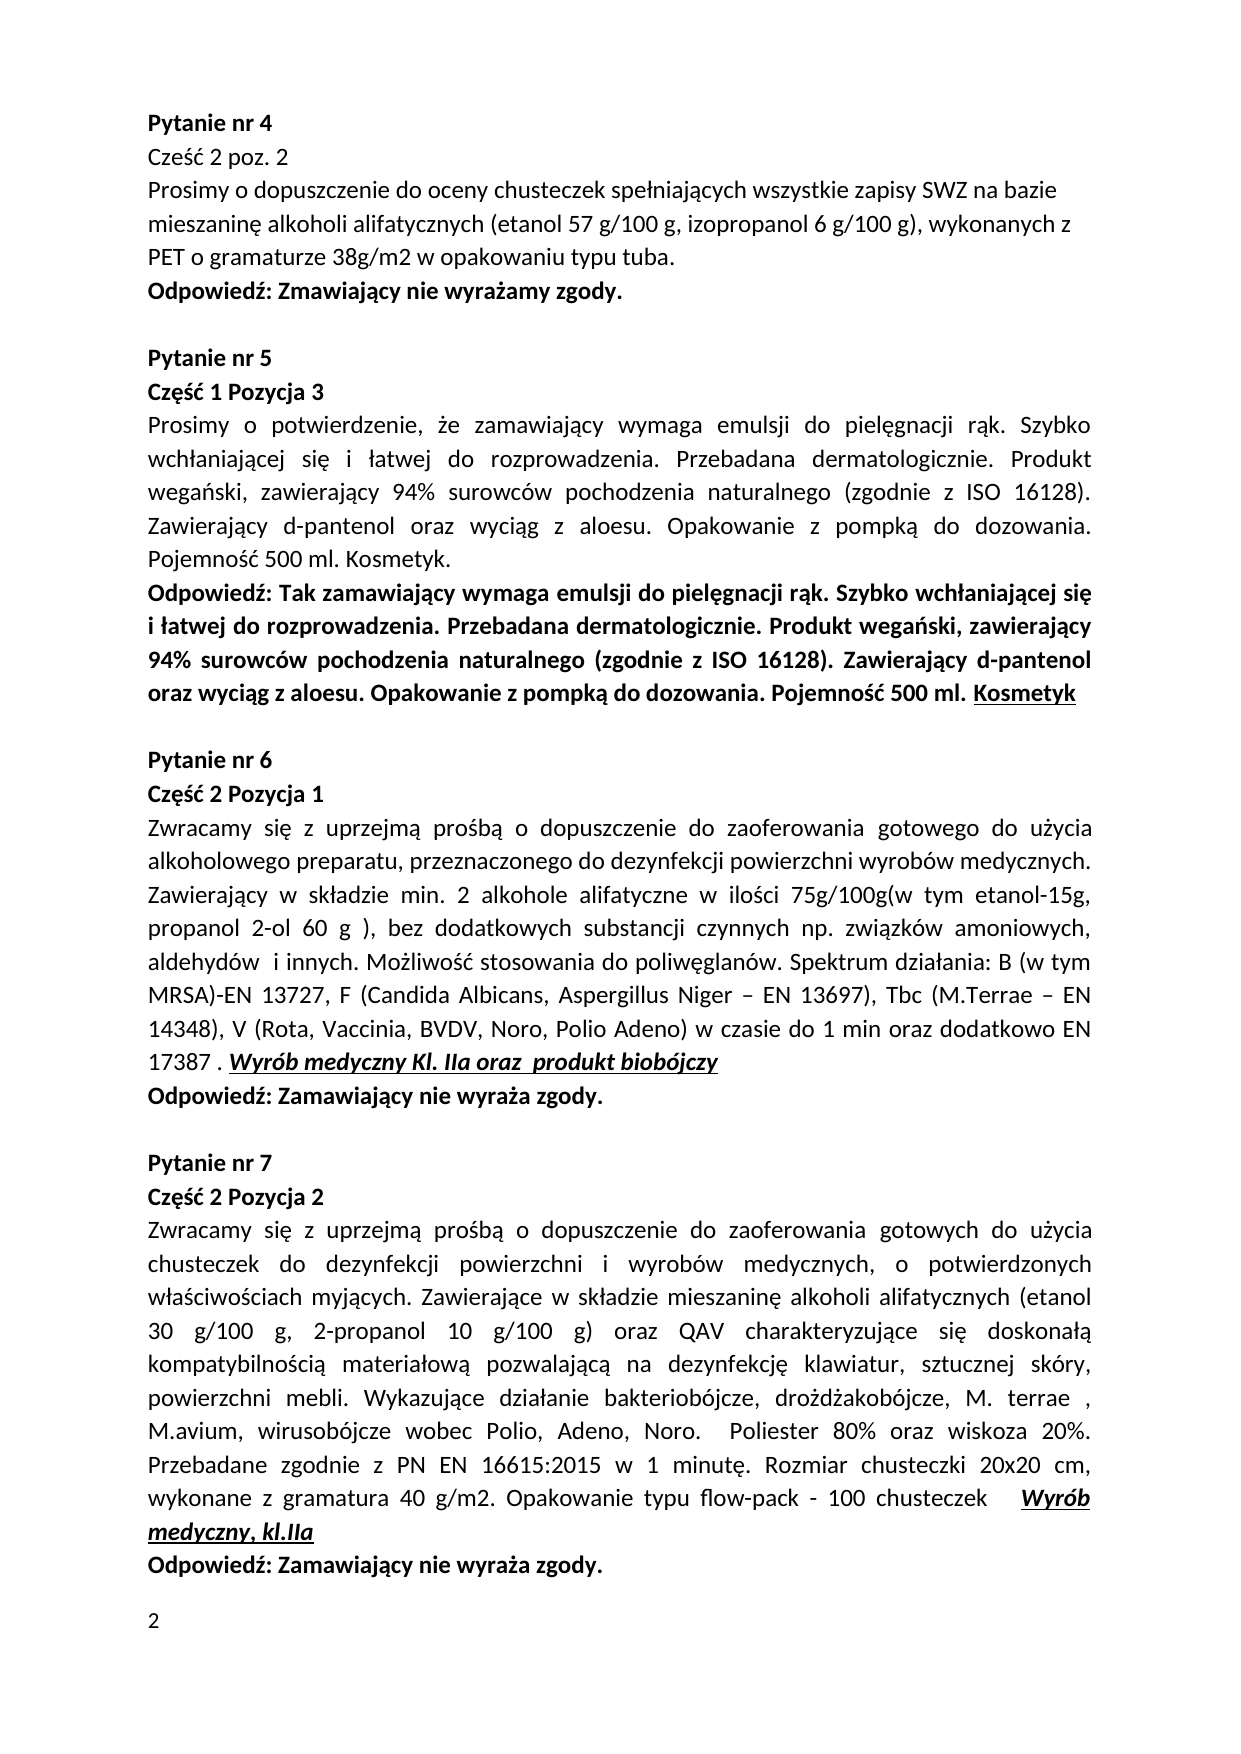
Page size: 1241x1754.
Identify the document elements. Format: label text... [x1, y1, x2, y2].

text Odpowiedź: Tak zamawiający wymaga emulsji do pielęgnacji rąk. Szybko wchłaniającej się i łatwej do rozprowadzenia. Przebadana dermatologicznie. Produkt wegański, zawierający 94% surowców pochodzenia naturalnego (zgodnie z ISO 16128). Zawierający d-pantenol oraz wyciąg z aloesu. Opakowanie z pompką do dozowania. Pojemność 500 ml. Kosmetyk [148, 577, 1093, 708]
text Część 2 Pozycja 2 [148, 1181, 1093, 1211]
text Pytanie nr 5 [148, 342, 1093, 373]
text Pytanie nr 6 [148, 744, 1093, 775]
text Prosimy o potwierdzenie, że zamawiający wymaga emulsji do pielęgnacji rąk. Szybko wchłaniającej się i łatwej do rozprowadzenia. Przebadana dermatologicznie. Produkt wegański, zawierający 94% surowców pochodzenia naturalnego (zgodnie z ISO 16128). Zawierający d-pantenol oraz wyciąg z aloesu. Opakowanie z pompką do dozowania. Pojemność 500 ml. Kosmetyk. [148, 409, 1093, 574]
text Zwracamy się z uprzejmą prośbą o dopuszczenie do zaoferowania gotowych do użycia chusteczek do dezynfekcji powierzchni i wyrobów medycznych, o potwierdzonych właściwościach myjących. Zawierające w składzie mieszaninę alkoholi alifatycznych (etanol 30 g/100 g, 2-propanol 10 g/100 g) oraz QAV charakteryzujące się doskonałą kompatybilnością materiałową pozwalającą na dezynfekcję klawiatur, sztucznej skóry, powierzchni mebli. Wykazujące działanie bakteriobójcze, drożdżakobójcze, M. terrae , M.avium, wirusobójcze wobec Polio, Adeno, Noro. Poliester 80% oraz wiskoza 20%. Przebadane zgodnie z PN EN 16615:2015 w 1 minutę. Rozmiar chusteczki 20x20 cm, wykonane z gramatura 40 g/m2. Opakowanie typu flow-pack - 100 chusteczek Wyrób medyczny, kl.IIa [148, 1214, 1093, 1547]
text Część 1 Pozycja 3 [148, 376, 1093, 406]
text Odpowiedź: Zmawiający nie wyrażamy zgody. [148, 275, 1093, 306]
text Cześć 2 poz. 2 Prosimy o dopuszczenie do oceny chusteczek spełniających wszystkie zapisy SWZ na bazie mieszaninę alkoholi alifatycznych (etanol 57 g/100 g, izopropanol 6 g/100 g), wykonanych z PET o gramaturze 38g/m2 w opakowaniu typu tuba. [148, 141, 1093, 272]
text Część 2 Pozycja 1 [148, 778, 1093, 809]
text Odpowiedź: Zamawiający nie wyraża zgody. [148, 1549, 1093, 1580]
text Zwracamy się z uprzejmą prośbą o dopuszczenie do zaoferowania gotowego do użycia alkoholowego preparatu, przeznaczonego do dezynfekcji powierzchni wyrobów medycznych. Zawierający w składzie min. 2 alkohole alifatyczne w ilości 75g/100g(w tym etanol-15g, propanol 2-ol 60 g ), bez dodatkowych substancji czynnych np. związków amoniowych, aldehydów i innych. Możliwość stosowania do poliwęglanów. Spektrum działania: B (w tym MRSA)-EN 13727, F (Candida Albicans, Aspergillus Niger – EN 13697), Tbc (M.Terrae – EN 14348), V (Rota, Vaccinia, BVDV, Noro, Polio Adeno) w czasie do 1 min oraz dodatkowo EN 17387 . Wyrób medyczny Kl. IIa oraz produkt biobójczy [148, 812, 1093, 1077]
text Pytanie nr 7 [148, 1147, 1093, 1178]
text Pytanie nr 4 [148, 74, 1093, 138]
text Odpowiedź: Zamawiający nie wyraża zgody. [148, 1080, 1093, 1111]
